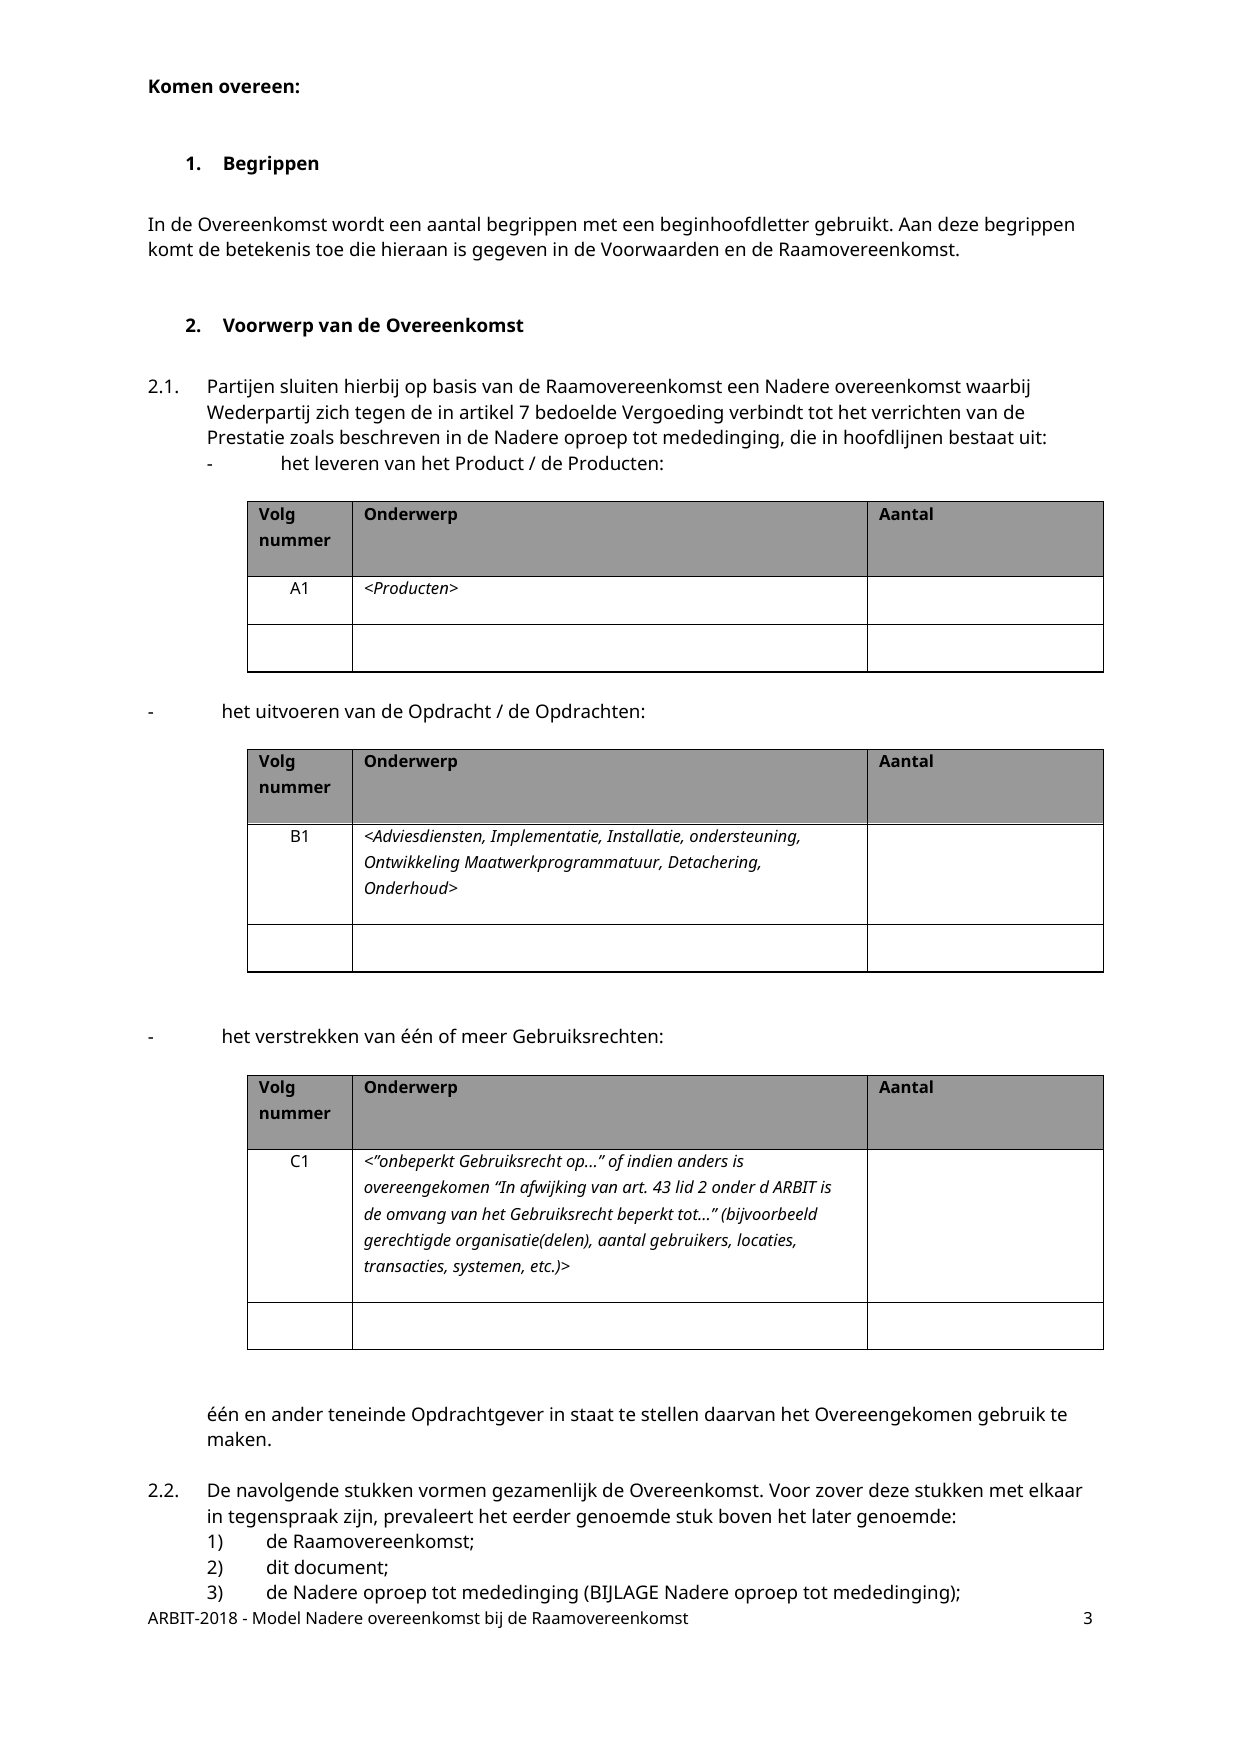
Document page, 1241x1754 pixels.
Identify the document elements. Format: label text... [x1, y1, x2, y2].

table_cell [248, 625, 352, 671]
table_header Aantal [868, 750, 1103, 823]
text 2.2. De navolgende stukken vormen gezamenlijk de Overeenkomst. Voor zover deze stukken met elkaar in tegenspraak zijn, prevaleert het eerder genoemde stuk boven het later genoemde: [148, 1478, 1093, 1529]
table_cell [353, 1303, 867, 1349]
text 1) de Raamovereenkomst; [207, 1529, 1093, 1554]
table_cell B1 [248, 825, 352, 924]
table_cell C1 [248, 1150, 352, 1302]
table_cell [868, 625, 1103, 671]
text 2.1. Partijen sluiten hierbij op basis van de Raamovereenkomst een Nadere overeenkomst waarbij Wederpartij zich tegen de in artikel 7 bedoelde Vergoeding verbindt tot het verrichten van de Prestatie zoals beschreven in de Nadere oproep tot mededinging, die in hoofdlijnen bestaat uit: [148, 373, 1093, 450]
table_cell [868, 825, 1103, 924]
table_header Aantal [868, 1076, 1103, 1149]
table_header Volg nummer [248, 502, 352, 576]
text 2) dit document; [207, 1554, 1093, 1580]
table_cell A1 [248, 577, 352, 624]
table_cell [868, 1150, 1103, 1302]
table_cell [868, 577, 1103, 624]
text In de Overeenkomst wordt een aantal begrippen met een beginhoofdletter gebruikt. Aan deze begrippen komt de betekenis toe die hieraan is gegeven in de Voorwaarden en de Raamovereenkomst. [148, 211, 1093, 262]
table_cell [868, 925, 1103, 971]
table_header Onderwerp [353, 502, 867, 576]
table_header Onderwerp [353, 750, 867, 823]
table_cell <Adviesdiensten, Implementatie, Installatie, ondersteuning, Ontwikkeling Maatwerkprogrammatuur, Detachering, Onderhoud> [353, 825, 867, 924]
text - het uitvoeren van de Opdracht / de Opdrachten: [148, 698, 1093, 723]
table_header Volg nummer [248, 750, 352, 823]
table_cell <”onbeperkt Gebruiksrecht op...” of indien anders is overeengekomen “In afwijking van art. 43 lid 2 onder d ARBIT is de omvang van het Gebruiksrecht beperkt tot...” (bijvoorbeeld gerechtigde organisatie(delen), aantal gebruikers, locaties, transacties, systemen, etc.)> [353, 1150, 867, 1302]
table_header Volg nummer [248, 1076, 352, 1149]
table_cell [248, 925, 352, 971]
text - het verstrekken van één of meer Gebruiksrechten: [148, 1023, 1093, 1049]
table_cell [353, 925, 867, 971]
table_cell <Producten> [353, 577, 867, 624]
table_header Aantal [868, 502, 1103, 576]
list Voorwerp van de Overeenkomst [185, 312, 1093, 338]
table_cell [868, 1303, 1103, 1349]
table_header Onderwerp [353, 1076, 867, 1149]
list Begrippen [185, 150, 1093, 175]
text één en ander teneinde Opdrachtgever in staat te stellen daarvan het Overeengekomen gebruik te maken. [207, 1401, 1093, 1452]
text - het leveren van het Product / de Producten: [207, 450, 1093, 476]
text 3) de Nadere oproep tot mededinging (BIJLAGE Nadere oproep tot mededinging); [207, 1580, 1093, 1605]
text Komen overeen: [148, 74, 1093, 99]
table_cell [353, 625, 867, 671]
table_cell [248, 1303, 352, 1349]
